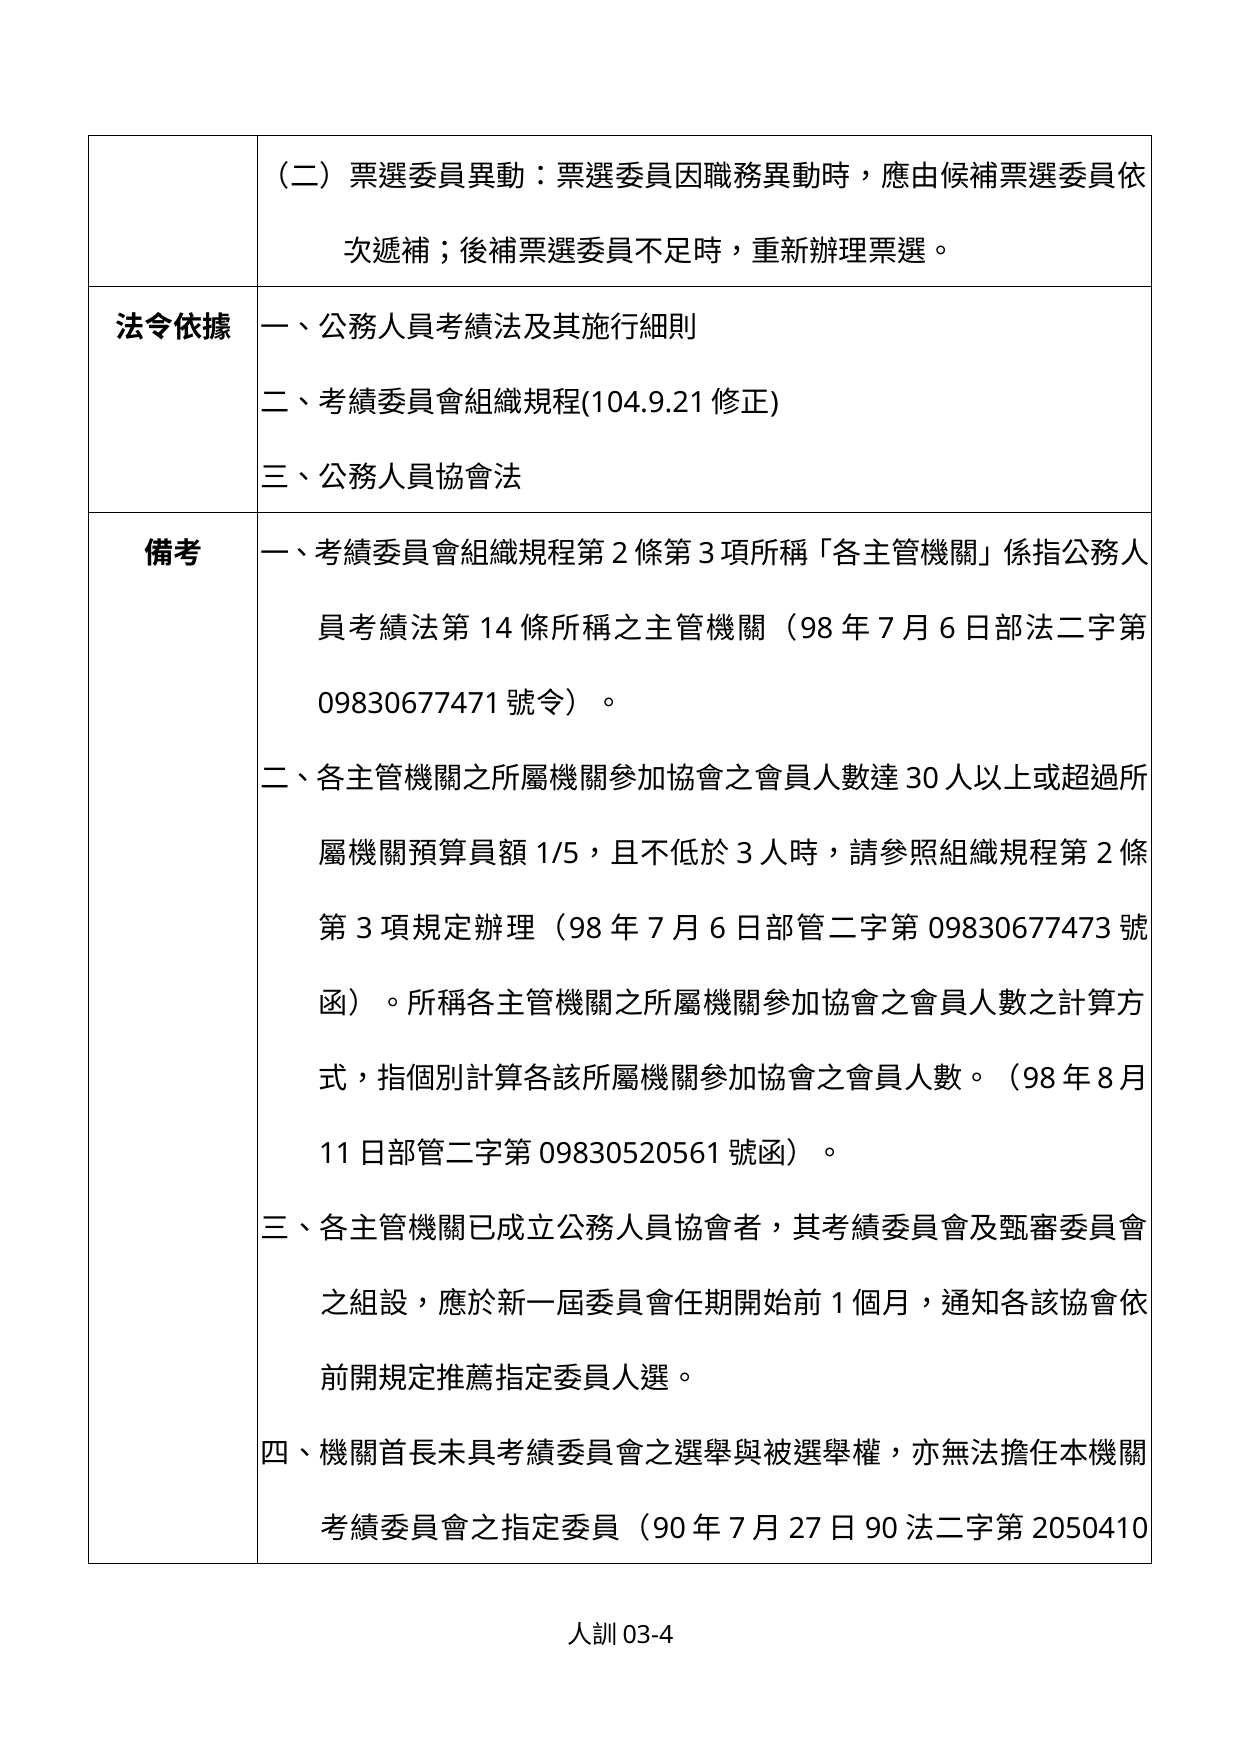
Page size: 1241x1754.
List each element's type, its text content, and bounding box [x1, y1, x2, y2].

table_cell 一、考績委員會組織規程第2條第3項所稱「各主管機關」係指公務人員考績法第14條所稱之主管機關（98年7月6日部法二字第09830677471號令）。 二、各主管機關之所屬機關參加協會之會員人數達30人以上或超過所屬機關預算員額1/5，且不低於3人時，請參照組織規程第2條第3項規定辦理（98年7月6日部管二字第09830677473號函）。所稱各主管機關之所屬機關參加協會之會員人數之計算方式，指個別計算各該所屬機關參加協會之會員人數。（98年8月11日部管二字第09830520561號函）。 三、各主管機關已成立公務人員協會者，其考績委員會及甄審委員會之組設，應於新一屆委員會任期開始前1個月，通知各該協會依前開規定推薦指定委員人選。 四、機關首長未具考績委員會之選舉與被選舉權，亦無法擔任本機關考績委員會之指定委員（90年7月27日90法二字第2050410 [258, 513, 1151, 1563]
table_cell 法令依據 [89, 287, 257, 512]
table_cell [89, 136, 257, 286]
table_cell （二）票選委員異動：票選委員因職務異動時，應由候補票選委員依次遞補；後補票選委員不足時，重新辦理票選。 [258, 136, 1151, 286]
table_cell 備考 [89, 513, 257, 1563]
table_cell 一、公務人員考績法及其施行細則 二、考績委員會組織規程(104.9.21修正) 三、公務人員協會法 [258, 287, 1151, 512]
